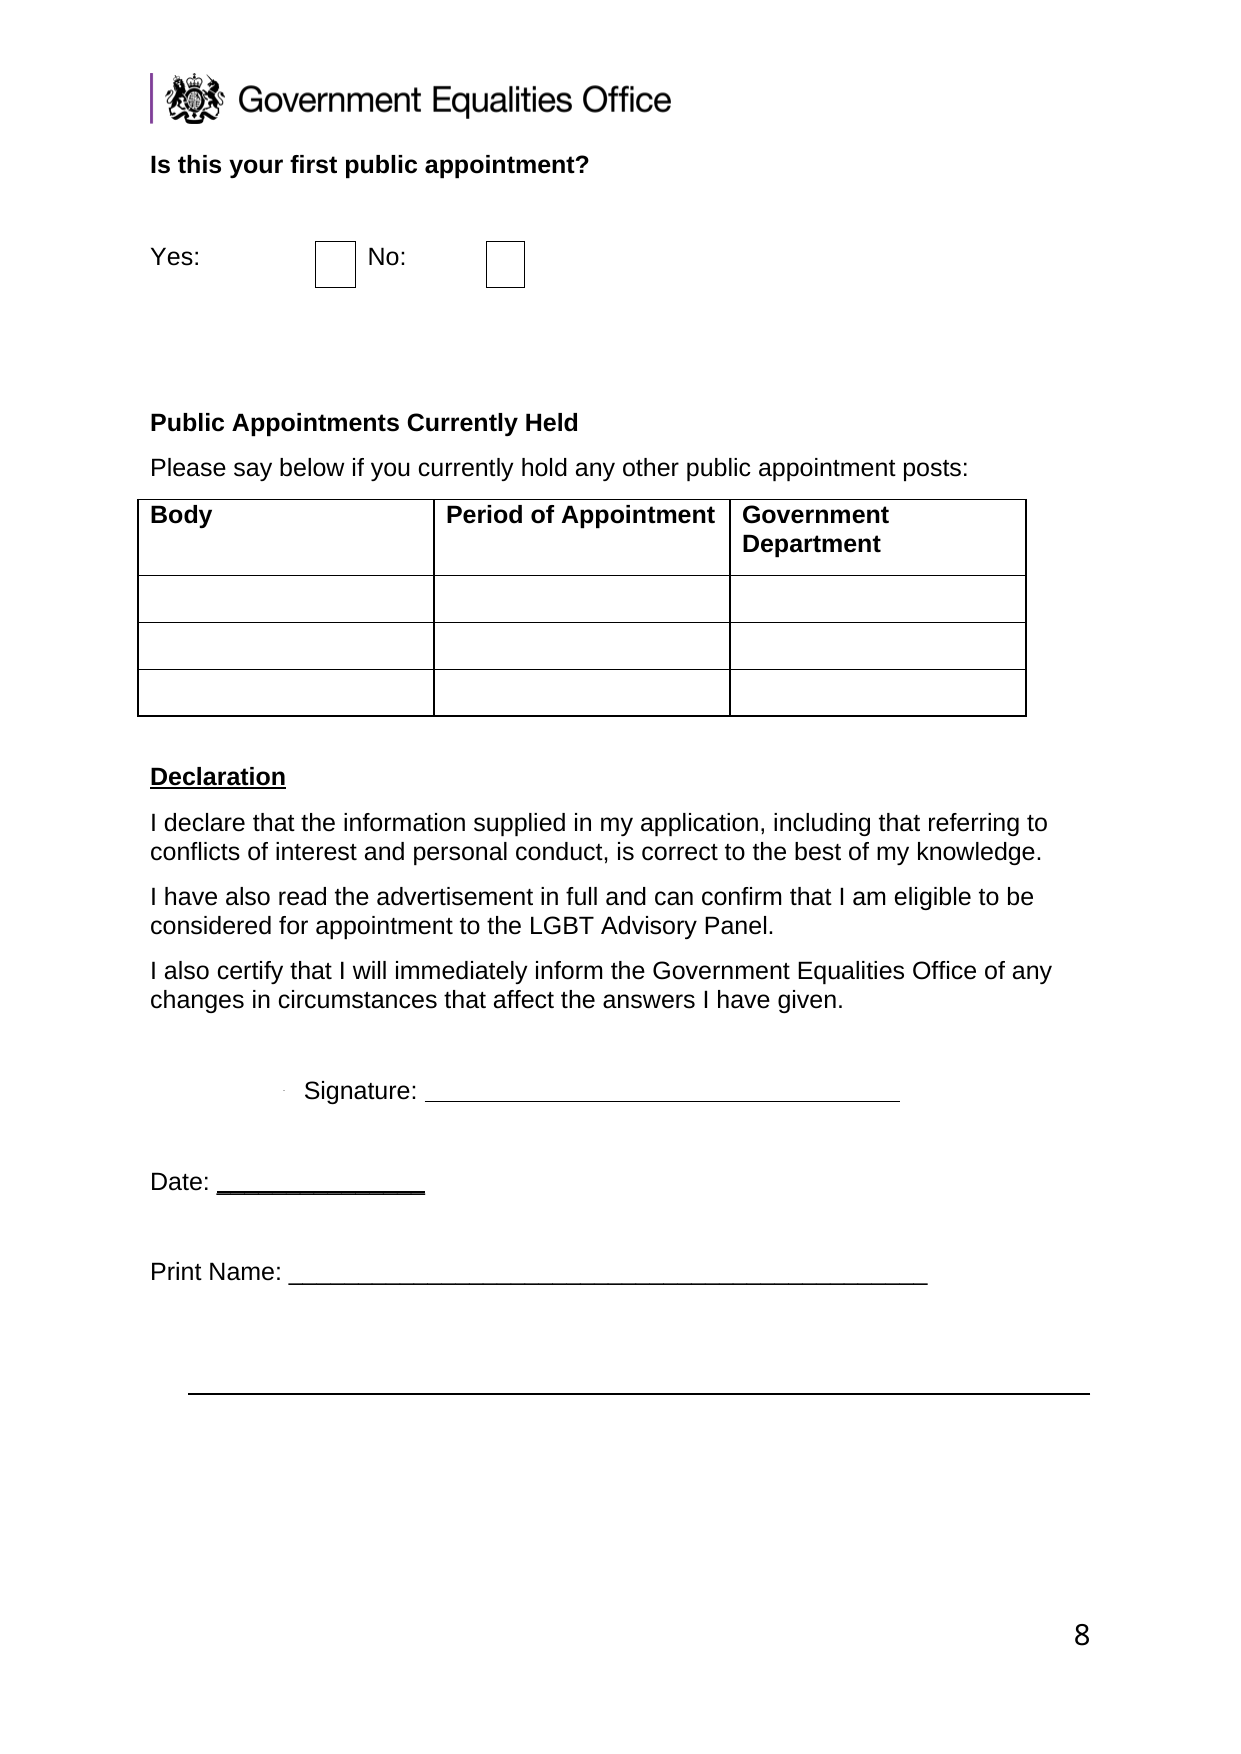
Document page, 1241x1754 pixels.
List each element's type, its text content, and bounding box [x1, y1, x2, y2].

table_header Yes: [138, 241, 315, 287]
text Date: _______________ [150, 1167, 1090, 1195]
table_header [487, 242, 524, 287]
table_cell [139, 623, 433, 668]
table_header No: [356, 241, 486, 287]
table_cell [435, 670, 729, 715]
text Is this your first public appointment? [150, 150, 1090, 179]
table_header Body [139, 500, 433, 574]
picture [150, 73, 671, 124]
table_cell [731, 670, 1025, 715]
table_cell [731, 576, 1025, 621]
table_cell [731, 623, 1025, 668]
text Print Name: ______________________________________________ [150, 1257, 1090, 1286]
table_cell [435, 576, 729, 621]
table_cell [139, 670, 433, 715]
text Please say below if you currently hold any other public appointment posts: [150, 453, 1090, 482]
table_header Period of Appointment [435, 500, 729, 574]
text Public Appointments Currently Held [150, 408, 1090, 437]
text I declare that the information supplied in my application, including that referring to conflicts of interest and personal conduct, is correct to the best of my knowledge. [150, 808, 1090, 865]
table_header [316, 242, 355, 287]
text I also certify that I will immediately inform the Government Equalities Office of any changes in circumstances that affect the answers I have given. [150, 956, 1090, 1014]
table_header Government Department [731, 500, 1025, 574]
text Declaration [150, 762, 1090, 791]
table_cell [435, 623, 729, 668]
text I have also read the advertisement in full and can confirm that I am eligible to be considered for appointment to the LGBT Advisory Panel. [150, 882, 1090, 939]
table_cell [139, 576, 433, 621]
text Signature: [150, 1076, 1090, 1104]
